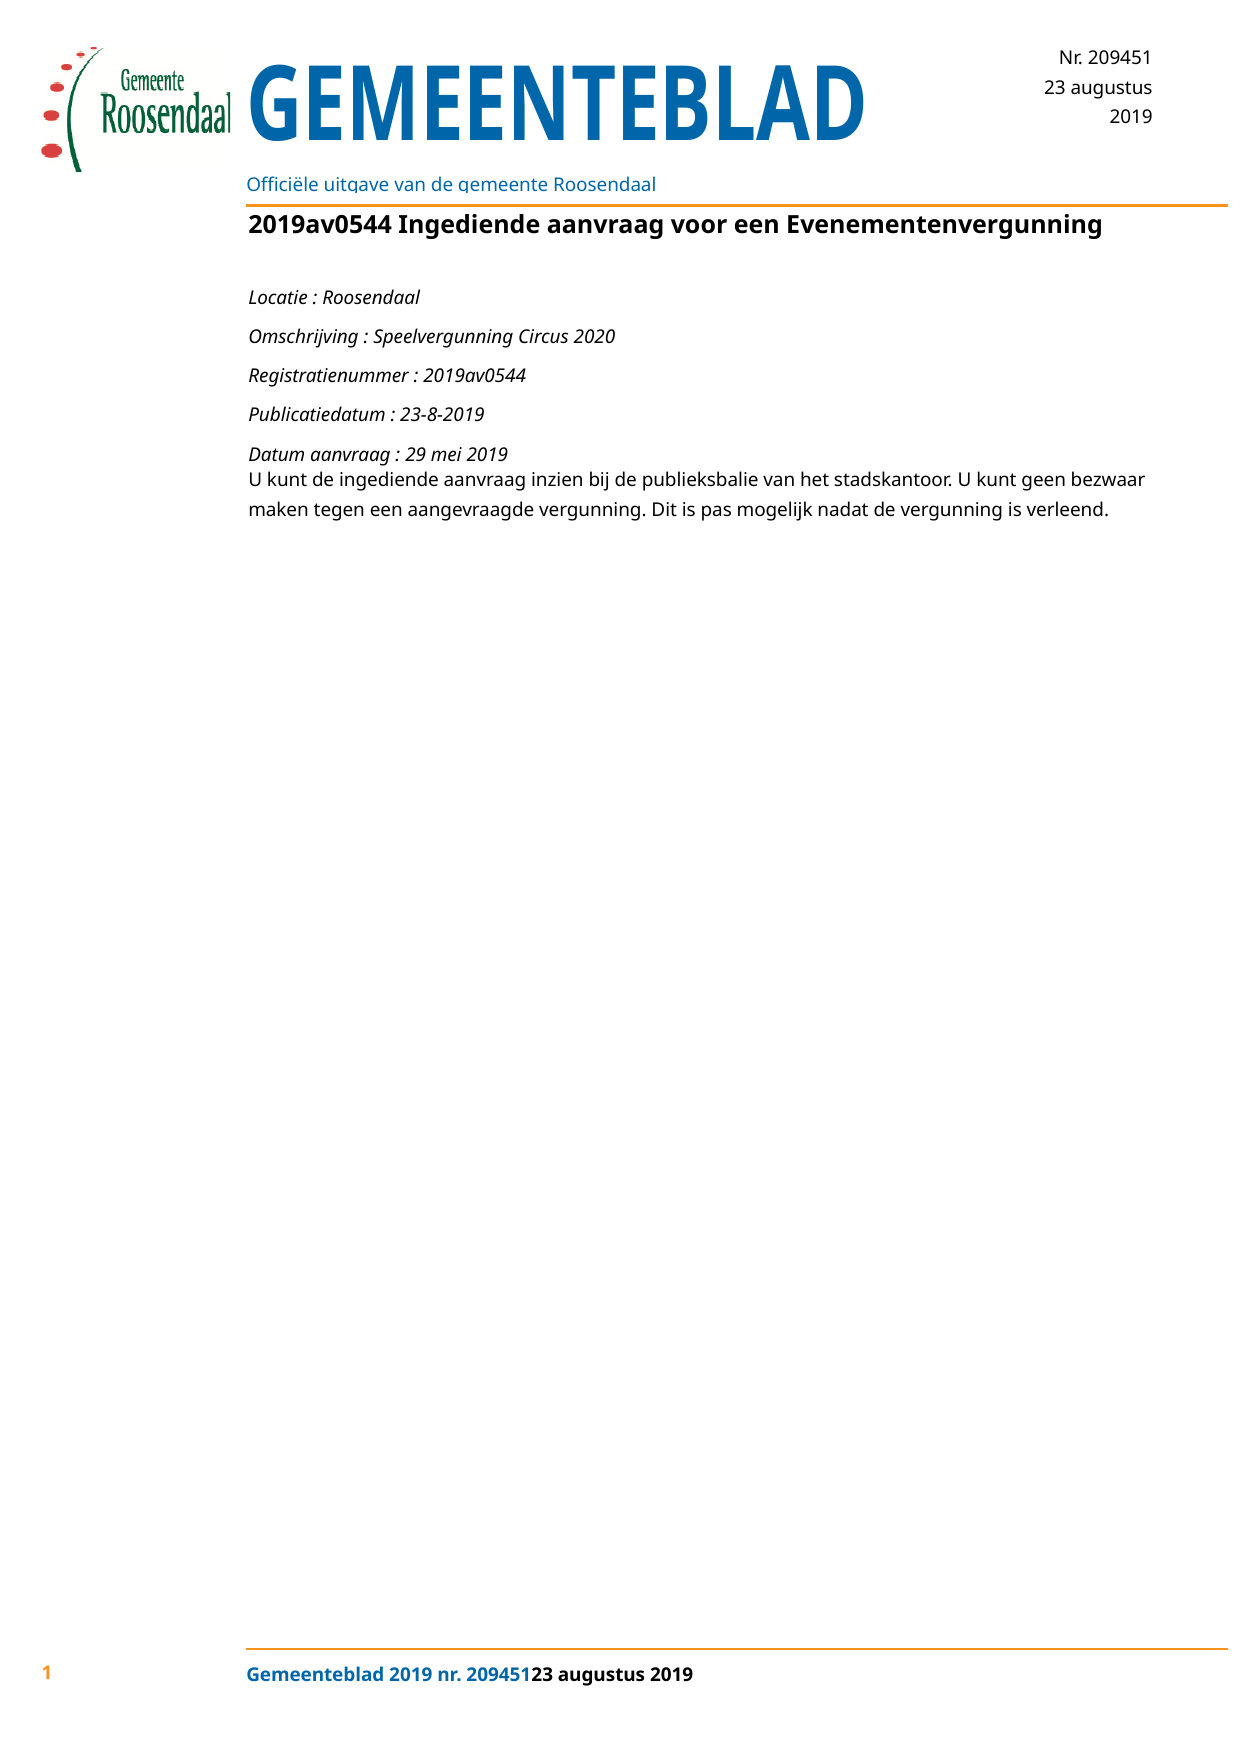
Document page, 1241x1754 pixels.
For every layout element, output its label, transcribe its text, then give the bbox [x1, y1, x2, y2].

picture [41, 47, 231, 172]
text Omschrijving : Speelvergunning Circus 2020 [248, 323, 1152, 349]
text Registratienummer : 2019av0544 [248, 362, 1152, 388]
text Locatie : Roosendaal [248, 284, 1152, 309]
text Datum aanvraag : 29 mei 2019 [248, 441, 1152, 467]
text 2019av0544 Ingediende aanvraag voor een Evenementenvergunning [248, 207, 1152, 241]
text Publicatiedatum : 23-8-2019 [248, 402, 1152, 427]
text U kunt de ingediende aanvraag inzien bij de publieksbalie van het stadskantoor. U kunt geen bezwaar maken tegen een aangevraagde vergunning. Dit is pas mogelijk nadat de vergunning is verleend. [248, 467, 1152, 522]
